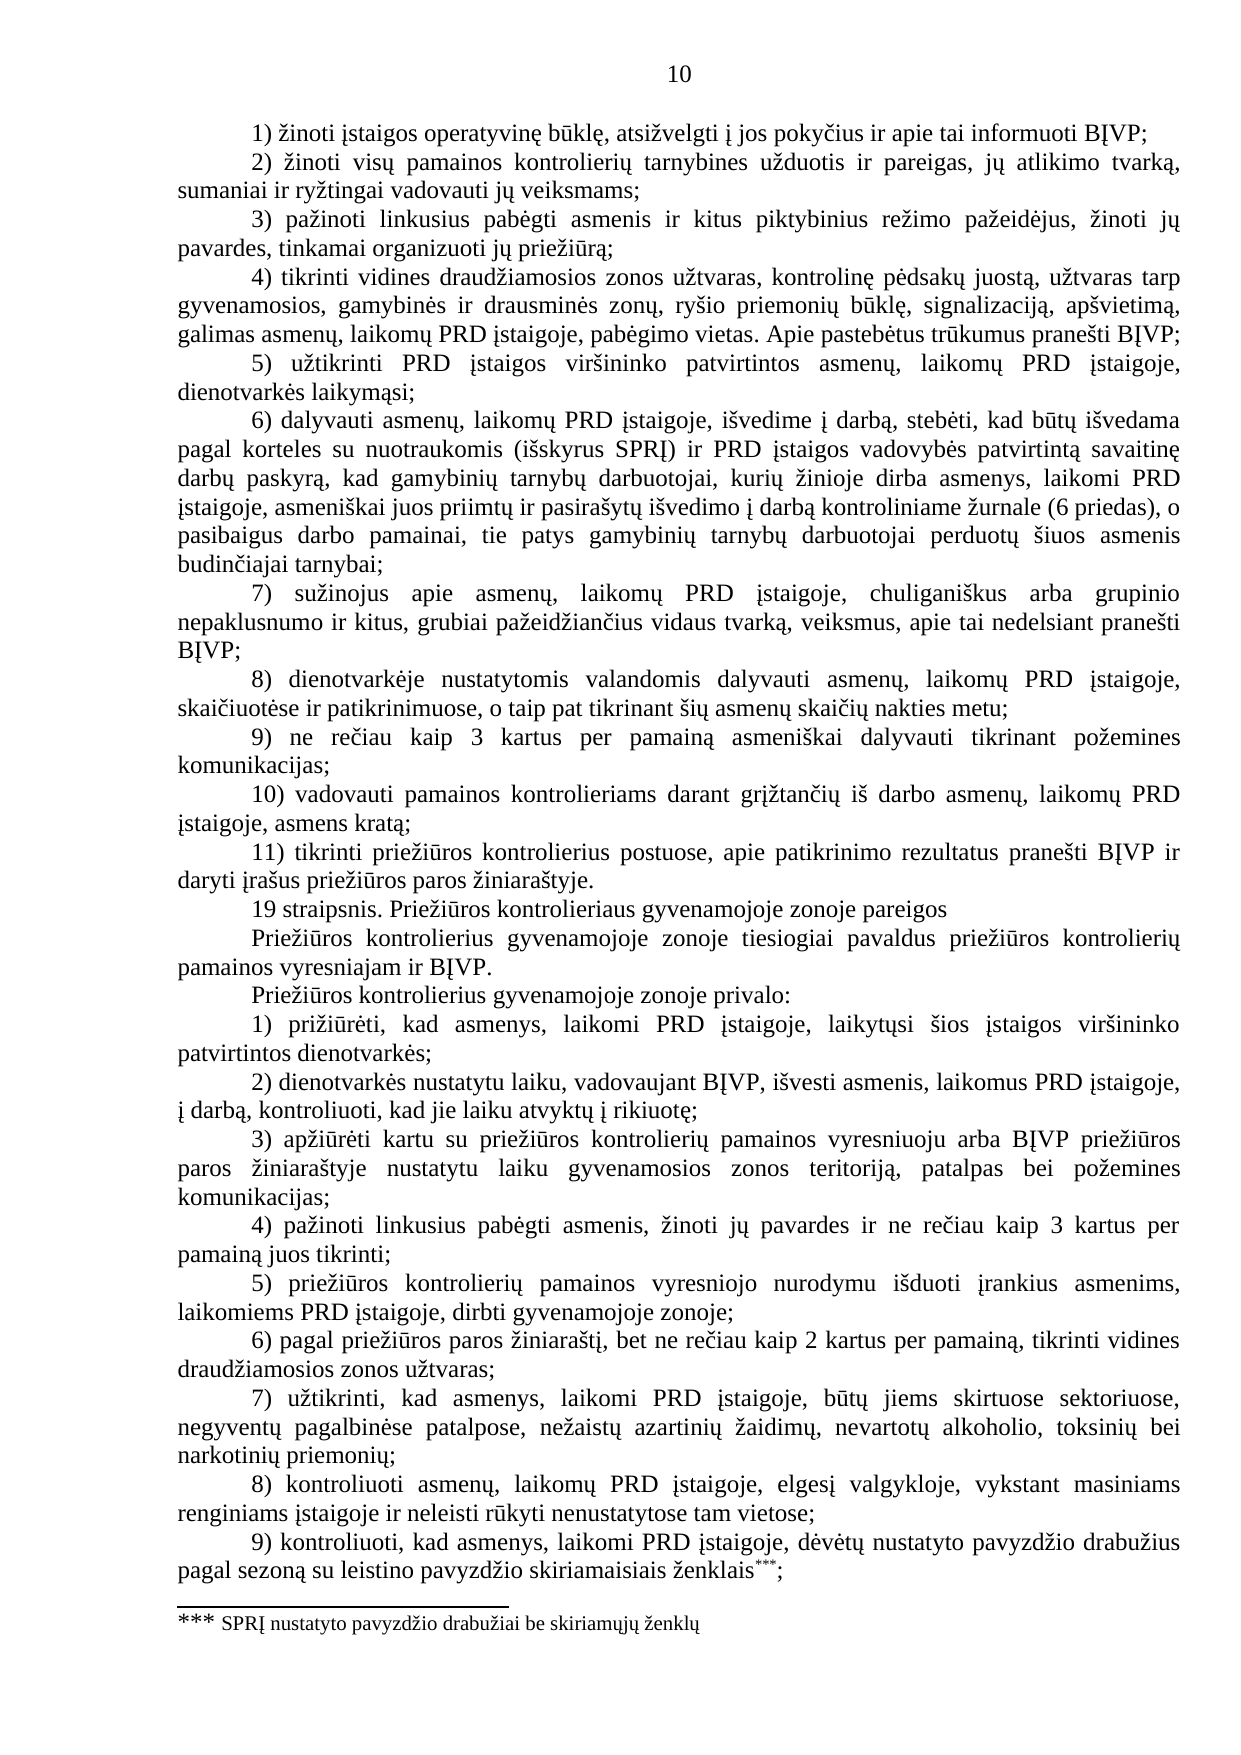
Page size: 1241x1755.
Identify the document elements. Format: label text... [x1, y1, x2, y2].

text 9) kontroliuoti, kad asmenys, laikomi PRD įstaigoje, dėvėtų nustatyto pavyzdžio drabužius pagal sezoną su leistino pavyzdžio skiriamaisiais ženklais; [177, 1527, 1181, 1584]
text 5) priežiūros kontrolierių pamainos vyresniojo nurodymu išduoti įrankius asmenims, laikomiems PRD įstaigoje, dirbti gyvenamojoje zonoje; [177, 1268, 1181, 1326]
text 8) kontroliuoti asmenų, laikomų PRD įstaigoje, elgesį valgykloje, vykstant masiniams renginiams įstaigoje ir neleisti rūkyti nenustatytose tam vietose; [177, 1469, 1181, 1527]
text SPRĮ nustatyto pavyzdžio drabužiai be skiriamųjų ženklų [177, 1607, 1181, 1636]
text 9) ne rečiau kaip 3 kartus per pamainą asmeniškai dalyvauti tikrinant požemines komunikacijas; [177, 722, 1181, 779]
text 3) apžiūrėti kartu su priežiūros kontrolierių pamainos vyresniuoju arba BĮVP priežiūros paros žiniaraštyje nustatytu laiku gyvenamosios zonos teritoriją, patalpas bei požemines komunikacijas; [177, 1124, 1181, 1211]
text 7) sužinojus apie asmenų, laikomų PRD įstaigoje, chuliganiškus arba grupinio nepaklusnumo ir kitus, grubiai pažeidžiančius vidaus tvarką, veiksmus, apie tai nedelsiant pranešti BĮVP; [177, 578, 1181, 664]
text 6) dalyvauti asmenų, laikomų PRD įstaigoje, išvedime į darbą, stebėti, kad būtų išvedama pagal korteles su nuotraukomis (išskyrus SPRĮ) ir PRD įstaigos vadovybės patvirtintą savaitinę darbų paskyrą, kad gamybinių tarnybų darbuotojai, kurių žinioje dirba asmenys, laikomi PRD įstaigoje, asmeniškai juos priimtų ir pasirašytų išvedimo į darbą kontroliniame žurnale (6 priedas), o pasibaigus darbo pamainai, tie patys gamybinių tarnybų darbuotojai perduotų šiuos asmenis budinčiajai tarnybai; [177, 406, 1181, 578]
text 19 straipsnis. Priežiūros kontrolieriaus gyvenamojoje zonoje pareigos [177, 894, 1181, 923]
text 11) tikrinti priežiūros kontrolierius postuose, apie patikrinimo rezultatus pranešti BĮVP ir daryti įrašus priežiūros paros žiniaraštyje. [177, 837, 1181, 894]
text 8) dienotvarkėje nustatytomis valandomis dalyvauti asmenų, laikomų PRD įstaigoje, skaičiuotėse ir patikrinimuose, o taip pat tikrinant šių asmenų skaičių nakties metu; [177, 664, 1181, 722]
text 2) žinoti visų pamainos kontrolierių tarnybines užduotis ir pareigas, jų atlikimo tvarką, sumaniai ir ryžtingai vadovauti jų veiksmams; [177, 147, 1181, 204]
text 1) prižiūrėti, kad asmenys, laikomi PRD įstaigoje, laikytųsi šios įstaigos viršininko patvirtintos dienotvarkės; [177, 1009, 1181, 1067]
text 1) žinoti įstaigos operatyvinę būklę, atsižvelgti į jos pokyčius ir apie tai informuoti BĮVP; [177, 118, 1181, 147]
text 2) dienotvarkės nustatytu laiku, vadovaujant BĮVP, išvesti asmenis, laikomus PRD įstaigoje, į darbą, kontroliuoti, kad jie laiku atvyktų į rikiuotę; [177, 1067, 1181, 1124]
text 5) užtikrinti PRD įstaigos viršininko patvirtintos asmenų, laikomų PRD įstaigoje, dienotvarkės laikymąsi; [177, 348, 1181, 406]
text Priežiūros kontrolierius gyvenamojoje zonoje tiesiogiai pavaldus priežiūros kontrolierių pamainos vyresniajam ir BĮVP. [177, 923, 1181, 981]
text 7) užtikrinti, kad asmenys, laikomi PRD įstaigoje, būtų jiems skirtuose sektoriuose, negyventų pagalbinėse patalpose, nežaistų azartinių žaidimų, nevartotų alkoholio, toksinių bei narkotinių priemonių; [177, 1383, 1181, 1469]
text 4) tikrinti vidines draudžiamosios zonos užtvaras, kontrolinę pėdsakų juostą, užtvaras tarp gyvenamosios, gamybinės ir drausminės zonų, ryšio priemonių būklę, signalizaciją, apšvietimą, galimas asmenų, laikomų PRD įstaigoje, pabėgimo vietas. Apie pastebėtus trūkumus pranešti BĮVP; [177, 262, 1181, 348]
text 4) pažinoti linkusius pabėgti asmenis, žinoti jų pavardes ir ne rečiau kaip 3 kartus per pamainą juos tikrinti; [177, 1211, 1181, 1268]
text 3) pažinoti linkusius pabėgti asmenis ir kitus piktybinius režimo pažeidėjus, žinoti jų pavardes, tinkamai organizuoti jų priežiūrą; [177, 204, 1181, 262]
text 6) pagal priežiūros paros žiniaraštį, bet ne rečiau kaip 2 kartus per pamainą, tikrinti vidines draudžiamosios zonos užtvaras; [177, 1326, 1181, 1383]
text Priežiūros kontrolierius gyvenamojoje zonoje privalo: [177, 981, 1181, 1009]
text 10) vadovauti pamainos kontrolieriams darant grįžtančių iš darbo asmenų, laikomų PRD įstaigoje, asmens kratą; [177, 779, 1181, 837]
